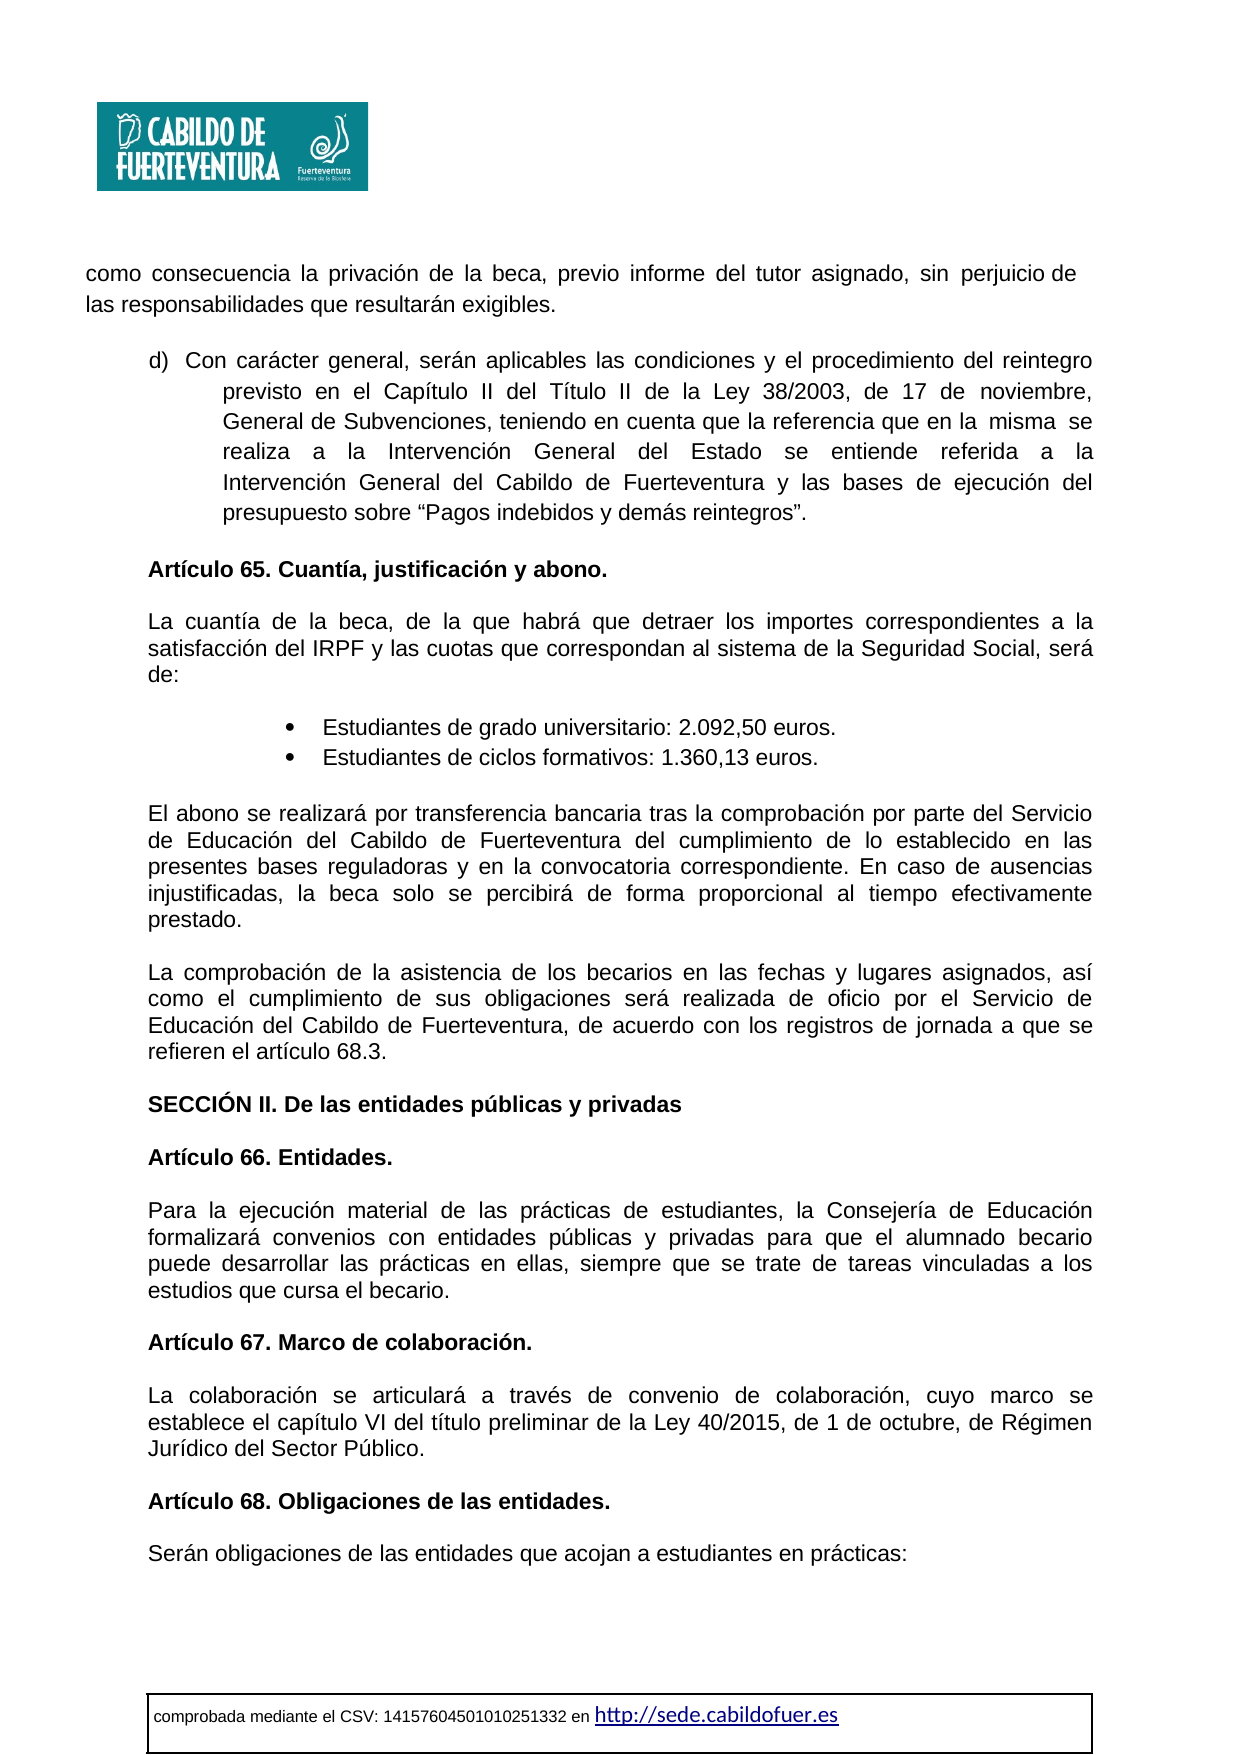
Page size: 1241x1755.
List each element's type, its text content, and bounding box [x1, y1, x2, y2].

list Estudiantes de grado universitario: 2.092,50 euros. [286, 714, 1107, 740]
text La cuantía de la beca, de la que habrá que detraer los importes correspondientes a la satisfacción del IRPF y las cuotas que correspondan al sistema de la Seguridad Social, será de: [148, 608, 1093, 687]
list Estudiantes de ciclos formativos: 1.360,13 euros. [286, 744, 1107, 770]
text La colaboración se articulará a través de convenio de colaboración, cuyo marco se establece el capítulo VI del título preliminar de la Ley 40/2015, de 1 de octubre, de Régimen Jurídico del Sector Público. [148, 1382, 1093, 1461]
subtitle SECCIÓN II. De las entidades públicas y privadas Artículo 66. Entidades. [148, 1091, 764, 1170]
text Serán obligaciones de las entidades que acojan a estudiantes en prácticas: [148, 1540, 1107, 1567]
text El abono se realizará por transferencia bancaria tras la comprobación por parte del Servicio de Educación del Cabildo de Fuerteventura del cumplimiento de lo establecido en las presentes bases reguladoras y en la convocatoria correspondiente. En caso de ausencias injustificadas, la beca solo se percibirá de forma proporcional al tiempo efectivamente prestado. [148, 800, 1093, 933]
list Con carácter general, serán aplicables las condiciones y el procedimiento del reintegro previsto en el Capítulo II del Título II de la Ley 38/2003, de 17 de noviembre, General de Subvenciones, teniendo en cuenta que la referencia que en la misma se realiza a la Intervención General del Estado se entiende referida a la Intervención General del Cabildo de Fuerteventura y las bases de ejecución del presupuesto sobre “Pagos indebidos y demás reintegros”. [149, 347, 1093, 525]
subtitle Artículo 65. Cuantía, justificación y abono. [148, 556, 1107, 582]
text La comprobación de la asistencia de los becarios en las fechas y lugares asignados, así como el cumplimiento de sus obligaciones será realizada de oficio por el Servicio de Educación del Cabildo de Fuerteventura, de acuerdo con los registros de jornada a que se refieren el artículo 68.3. [148, 959, 1093, 1065]
text Para la ejecución material de las prácticas de estudiantes, la Consejería de Educación formalizará convenios con entidades públicas y privadas para que el alumnado becario puede desarrollar las prácticas en ellas, siempre que se trate de tareas vinculadas a los estudios que cursa el becario. [148, 1197, 1093, 1303]
subtitle Artículo 68. Obligaciones de las entidades. [148, 1488, 1107, 1514]
subtitle Artículo 67. Marco de colaboración. [148, 1329, 1107, 1356]
text como consecuencia la privación de la beca, previo informe del tutor asignado, sin perjuicio de las responsabilidades que resultarán exigibles. [85, 260, 1093, 317]
